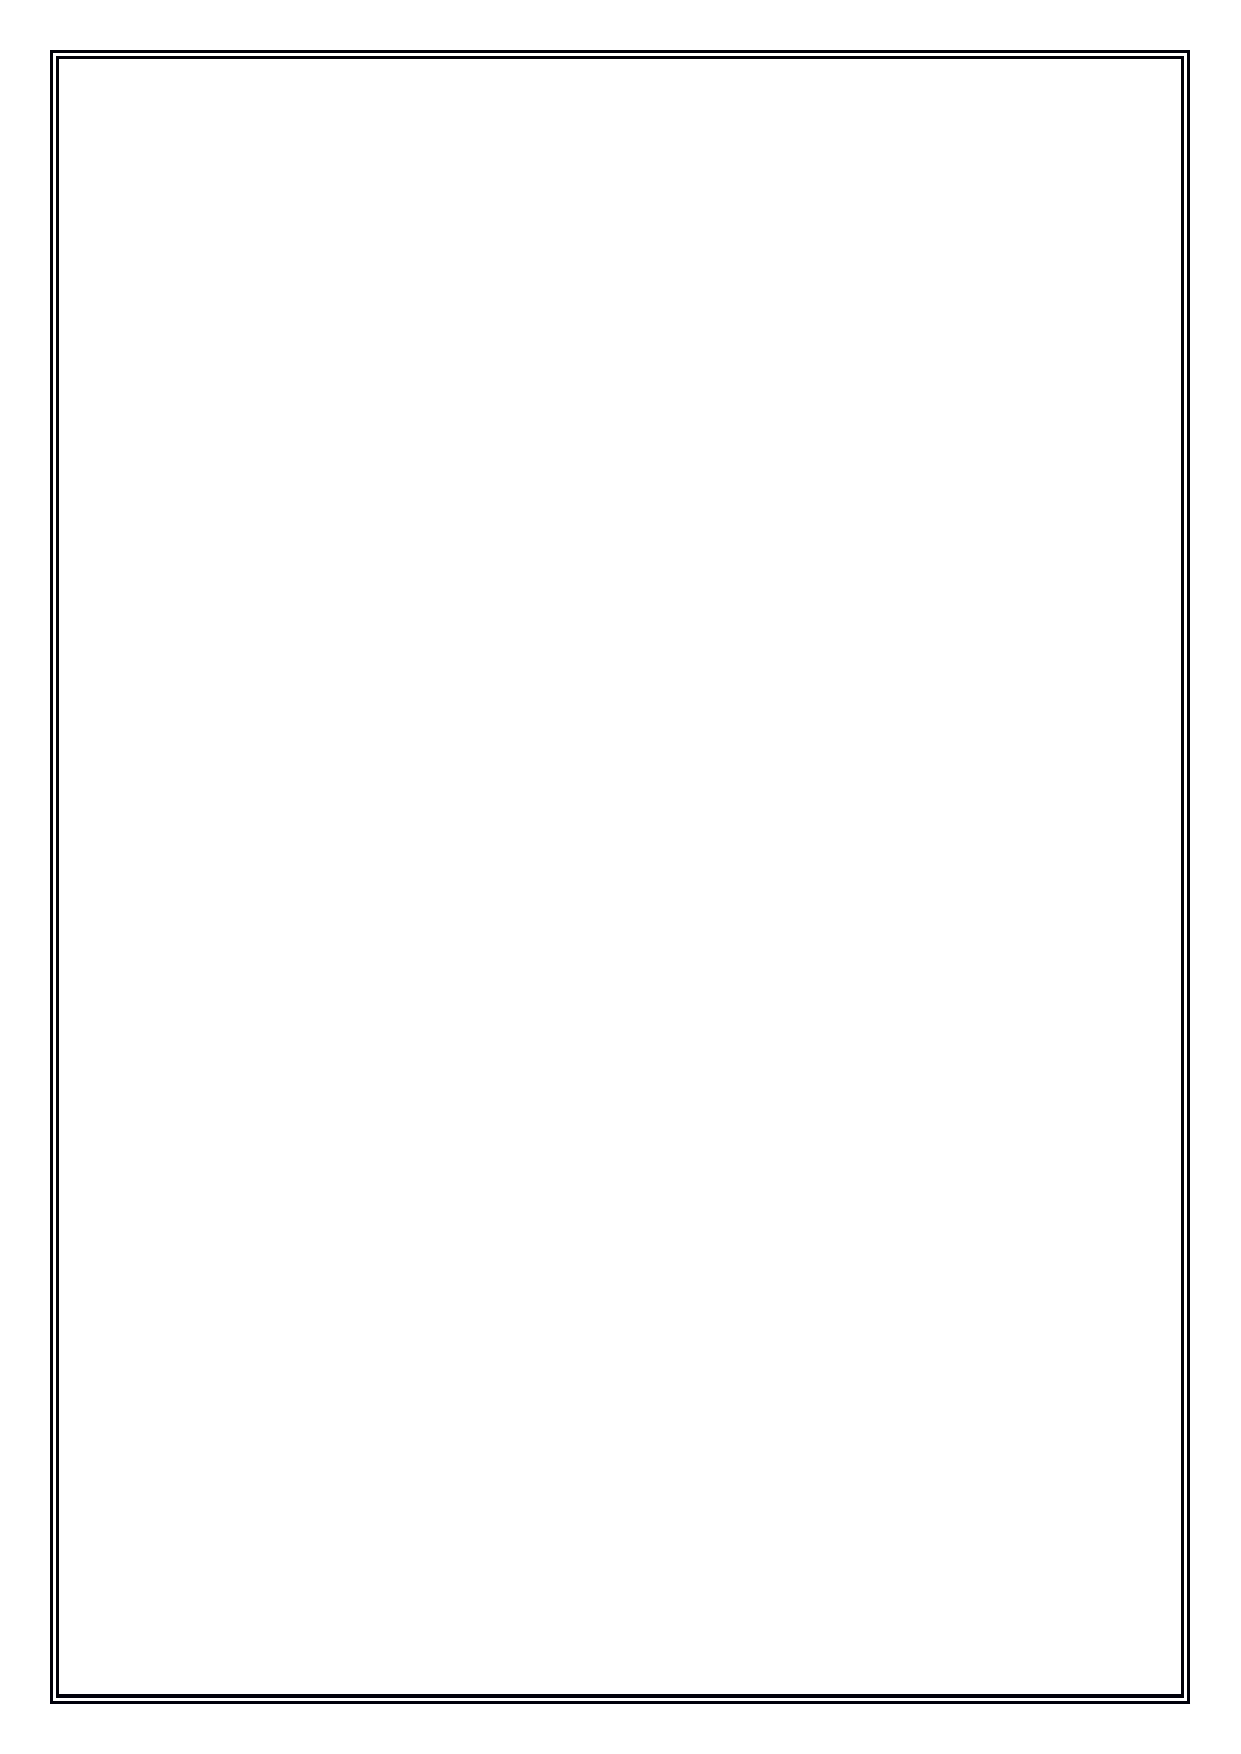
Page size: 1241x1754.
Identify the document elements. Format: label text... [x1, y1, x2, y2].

table_cell Получатель Номер расчетного счета Полное наименование банка БИК Корр. счет Адрес банка ОКТМО - 71918418 ОКВЭД - 01.49.4 ОКПО - 00602242 [176, 129, 468, 160]
table_cell АО «Совхоз «Байдарацкий» 40702810667450041348 Западно-Сибирское отделение № 8647 ПАО Сбербанк 047102651 30101810800000000651 629008, г. Салехард, ул. Республики, 41 ОКОНХ -21250 ОКОПФ - 12267(НЕПУБЛ АО) ОКОГУ 4210001 ОКФС -13 [468, 129, 1103, 160]
